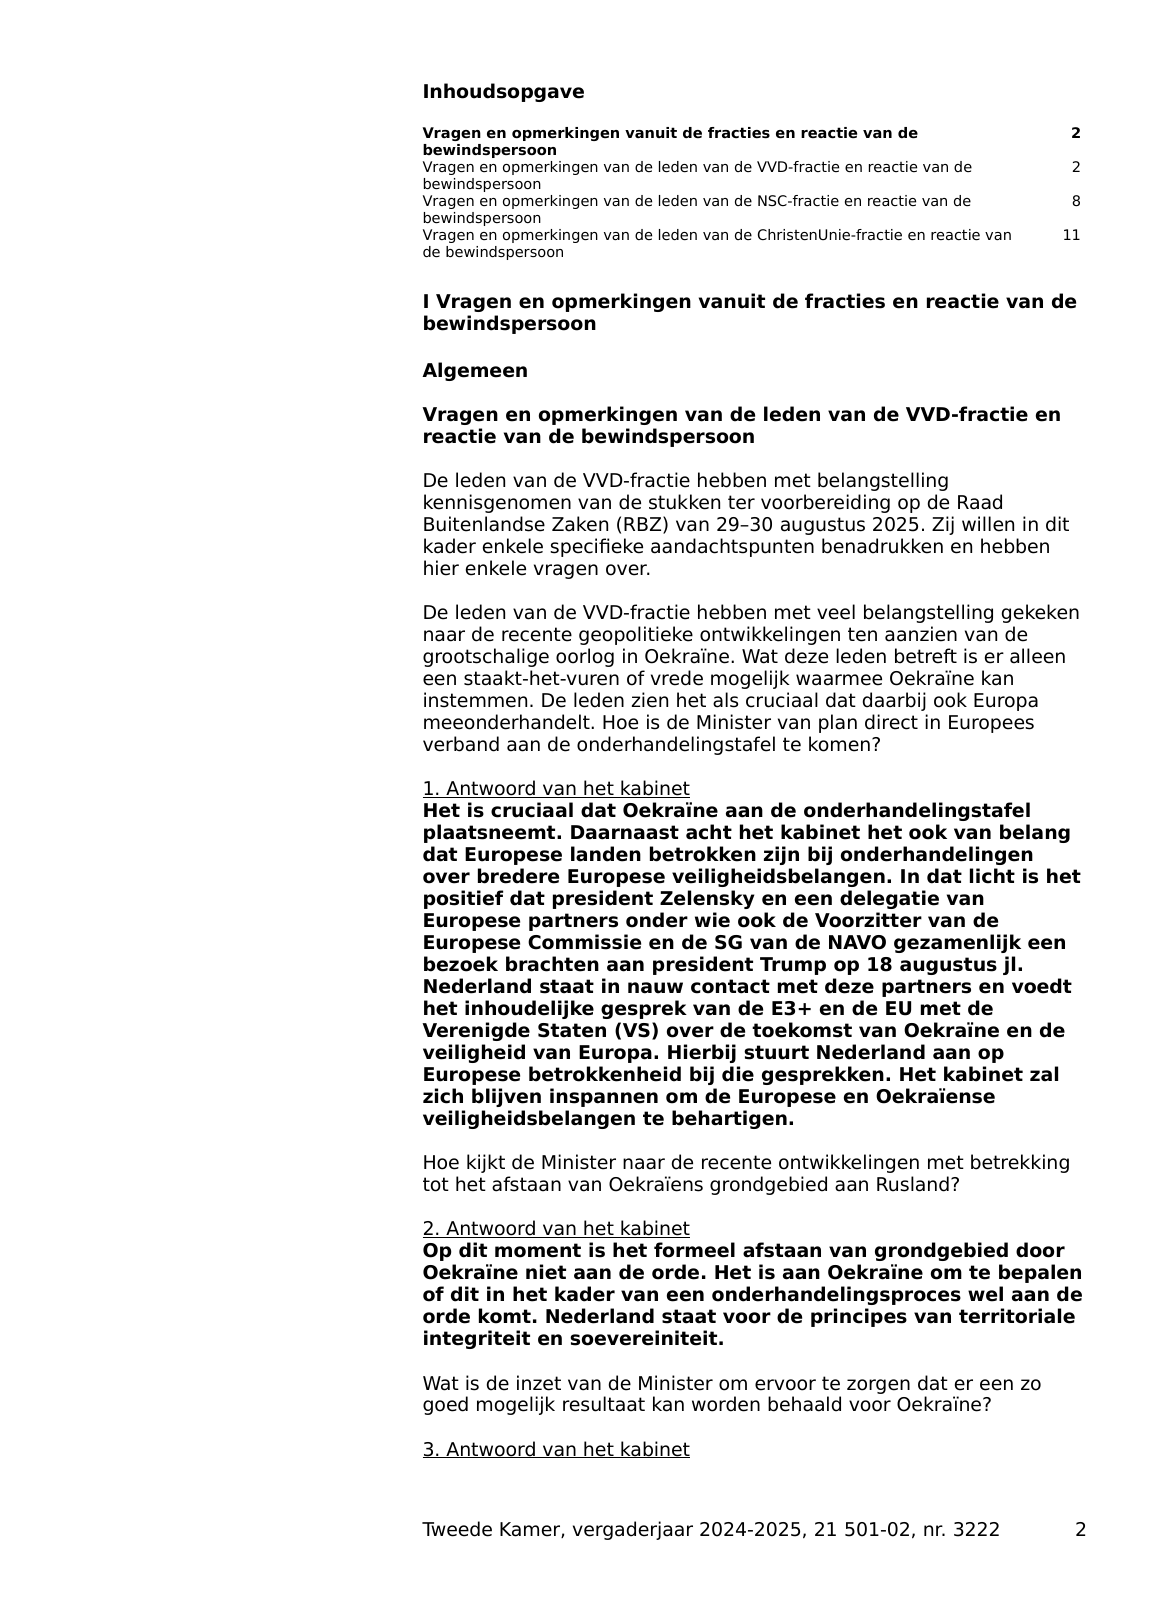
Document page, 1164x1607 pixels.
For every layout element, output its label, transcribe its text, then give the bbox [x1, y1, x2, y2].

text Hoe kijkt de Minister naar de recente ontwikkelingen met betrekking tot het afstaan van Oekraïens grondgebied aan Rusland? [422, 1152, 1087, 1196]
table_cell Vragen en opmerkingen van de leden van de ChristenUnie-fractie en reactie van de bewindspersoon [422, 227, 1013, 261]
subtitle Algemeen [422, 360, 1087, 382]
text 1. Antwoord van het kabinet [422, 778, 1087, 800]
text Wat is de inzet van de Minister om ervoor te zorgen dat er een zo goed mogelijk resultaat kan worden behaald voor Oekraïne? [422, 1372, 1087, 1416]
table_cell Vragen en opmerkingen van de leden van de NSC-fractie en reactie van de bewindspersoon [422, 193, 1013, 227]
table_header 2 [1013, 125, 1087, 159]
text De leden van de VVD-fractie hebben met belangstelling kennisgenomen van de stukken ter voorbereiding op de Raad Buitenlandse Zaken (RBZ) van 29–30 augustus 2025. Zij willen in dit kader enkele specifieke aandachtspunten benadrukken en hebben hier enkele vragen over. [422, 470, 1087, 580]
table_cell 11 [1013, 227, 1087, 261]
subtitle Vragen en opmerkingen van de leden van de VVD-fractie en reactie van de bewindspersoon [422, 404, 1087, 448]
subtitle I Vragen en opmerkingen vanuit de fracties en reactie van de bewindspersoon [422, 291, 1087, 335]
text 3. Antwoord van het kabinet [422, 1438, 1087, 1461]
text 2. Antwoord van het kabinet [422, 1218, 1087, 1240]
text Het is cruciaal dat Oekraïne aan de onderhandelingstafel plaatsneemt. Daarnaast acht het kabinet het ook van belang dat Europese landen betrokken zijn bij onderhandelingen over bredere Europese veiligheidsbelangen. In dat licht is het positief dat president Zelensky en een delegatie van Europese partners onder wie ook de Voorzitter van de Europese Commissie en de SG van de NAVO gezamenlijk een bezoek brachten aan president Trump op 18 augustus jl. Nederland staat in nauw contact met deze partners en voedt het inhoudelijke gesprek van de E3+ en de EU met de Verenigde Staten (VS) over de toekomst van Oekraïne en de veiligheid van Europa. Hierbij stuurt Nederland aan op Europese betrokkenheid bij die gesprekken. Het kabinet zal zich blijven inspannen om de Europese en Oekraïense veiligheidsbelangen te behartigen. [422, 800, 1087, 1130]
table_header Vragen en opmerkingen vanuit de fracties en reactie van de bewindspersoon [422, 125, 1013, 159]
table_cell 2 [1013, 159, 1087, 193]
table_cell 8 [1013, 193, 1087, 227]
text Op dit moment is het formeel afstaan van grondgebied door Oekraïne niet aan de orde. Het is aan Oekraïne om te bepalen of dit in het kader van een onderhandelingsproces wel aan de orde komt. Nederland staat voor de principes van territoriale integriteit en soevereiniteit. [422, 1240, 1087, 1350]
table_cell Vragen en opmerkingen van de leden van de VVD-fractie en reactie van de bewindspersoon [422, 159, 1013, 193]
text De leden van de VVD-fractie hebben met veel belangstelling gekeken naar de recente geopolitieke ontwikkelingen ten aanzien van de grootschalige oorlog in Oekraïne. Wat deze leden betreft is er alleen een staakt-het-vuren of vrede mogelijk waarmee Oekraïne kan instemmen. De leden zien het als cruciaal dat daarbij ook Europa meeonderhandelt. Hoe is de Minister van plan direct in Europees verband aan de onderhandelingstafel te komen? [422, 602, 1087, 756]
subtitle Inhoudsopgave [422, 81, 1087, 103]
